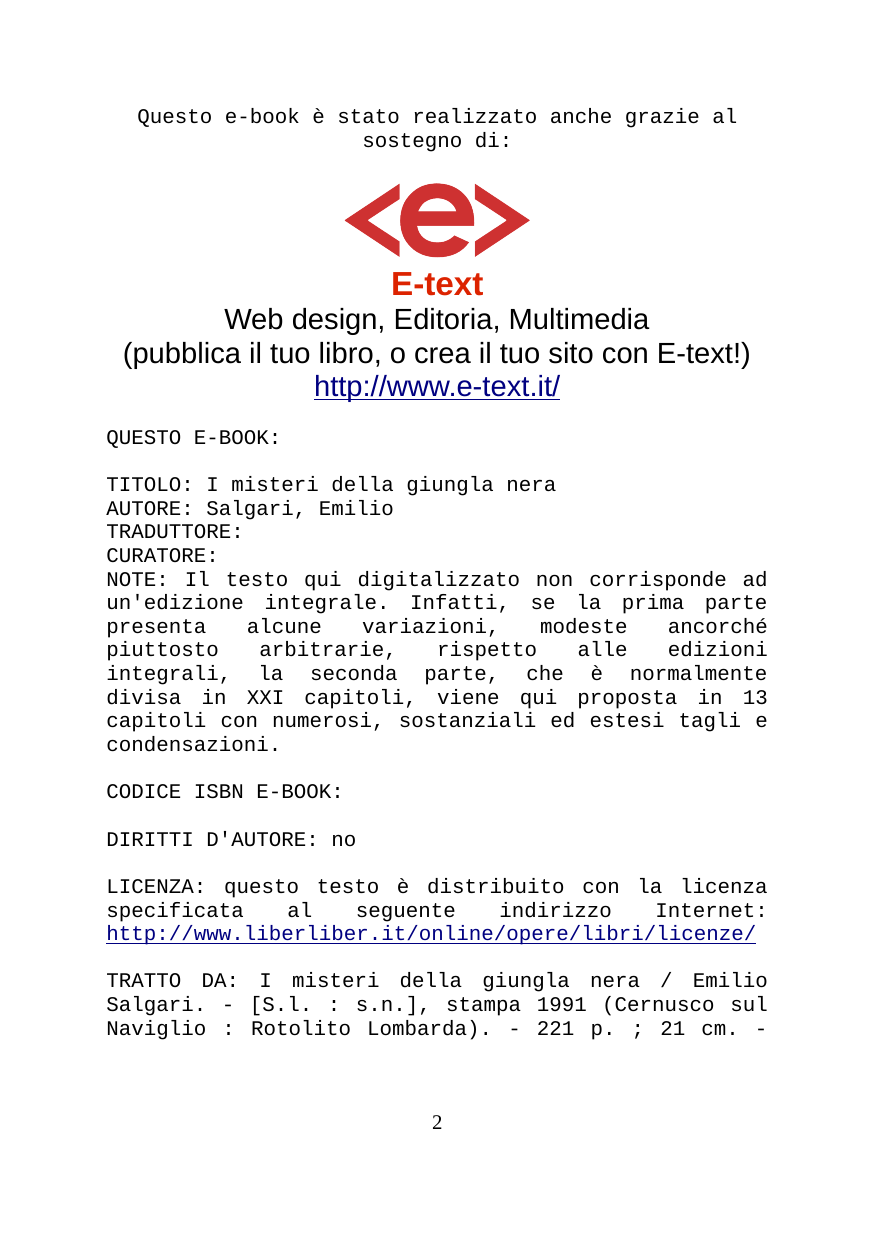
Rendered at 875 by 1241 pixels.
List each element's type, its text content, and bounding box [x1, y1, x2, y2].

text Web design, Editoria, Multimedia [106, 302, 768, 336]
text E-text [106, 264, 768, 302]
text QUESTO E-BOOK: [106, 427, 768, 450]
text DIRITTI D'AUTORE: no [106, 829, 768, 852]
text CODICE ISBN E-BOOK: [106, 781, 768, 805]
text http://www.e-text.it/ [106, 369, 768, 403]
text TITOLO: I misteri della giungla nera [106, 474, 768, 498]
text LICENZA: questo testo è distribuito con la licenza specificata al seguente indirizzo Internet: http://www.liberliber.it/online/opere/libri/licenze/ [106, 876, 768, 947]
text NOTE: Il testo qui digitalizzato non corrisponde ad un'edizione integrale. Infatti, se la prima parte presenta alcune variazioni, modeste ancorché piuttosto arbitrarie, rispetto alle edizioni integrali, la seconda parte, che è normalmente divisa in XXI capitoli, viene qui proposta in 13 capitoli con numerosi, sostanziali ed estesi tagli e condensazioni. [106, 568, 768, 758]
picture [343, 183, 531, 258]
text TRATTO DA: I misteri della giungla nera / Emilio Salgari. - [S.l. : s.n.], stampa 1991 (Cernusco sul Naviglio : Rotolito Lombarda). - 221 p. ; 21 cm. [106, 971, 768, 1041]
text (pubblica il tuo libro, o crea il tuo sito con E-text!) [106, 336, 768, 369]
text TRADUTTORE: [106, 521, 768, 545]
text Questo e-book è stato realizzato anche grazie al sostegno di: [106, 106, 768, 153]
text CURATORE: [106, 545, 768, 568]
text AUTORE: Salgari, Emilio [106, 498, 768, 521]
